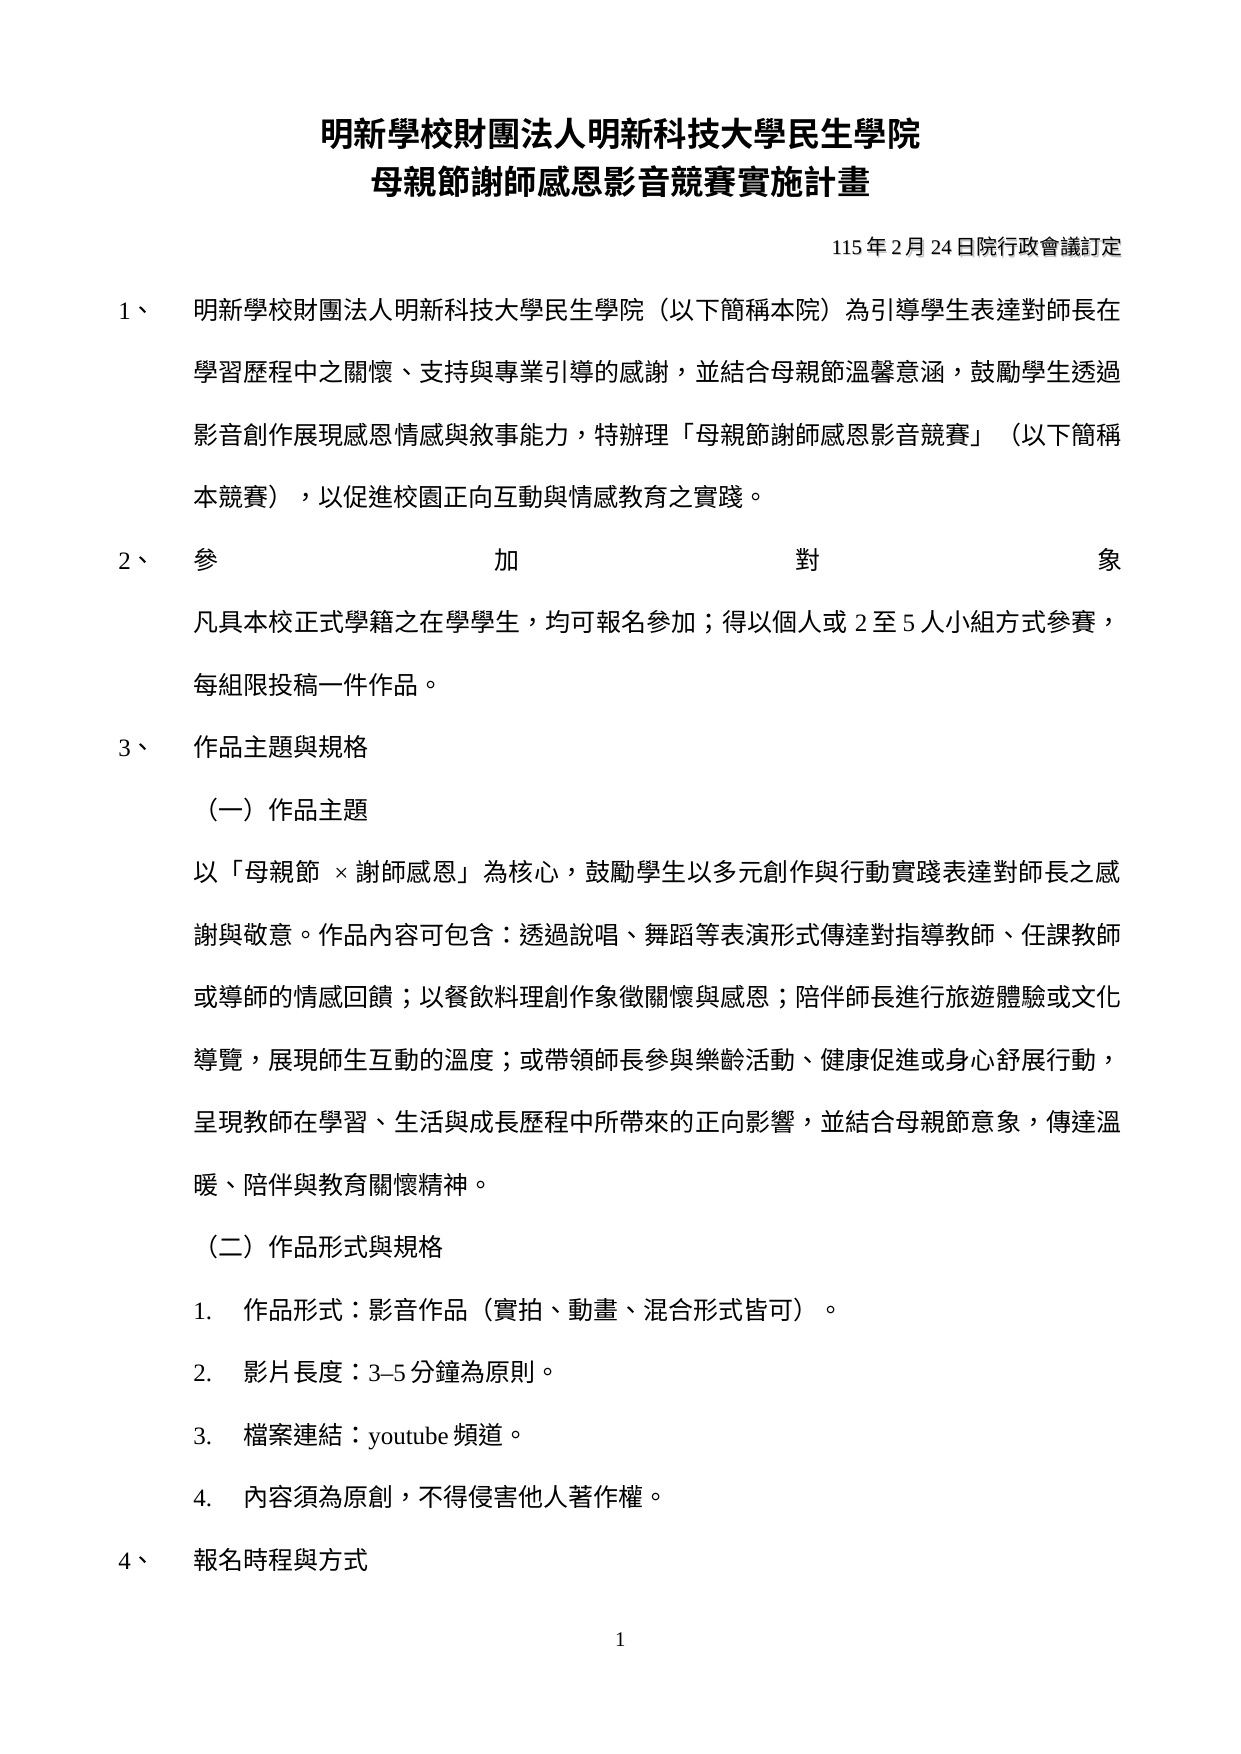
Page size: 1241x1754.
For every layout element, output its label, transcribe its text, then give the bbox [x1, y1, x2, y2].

list 明新學校財團法人明新科技大學民生學院（以下簡稱本院）為引導學生表達對師長在學習歷程中之關懷、支持與專業引導的感謝，並結合母親節溫馨意涵，鼓勵學生透過影音創作展現感恩情感與敘事能力，特辦理「母親節謝師感恩影音競賽」（以下簡稱本競賽），以促進校園正向互動與情感教育之實踐。 [118, 267, 1122, 517]
text 115年2月24日院行政會議訂定 [118, 204, 1122, 267]
list 報名時程與方式 本競賽每學年辦理一次為原則。參賽者請於公告報名截止日前，填妥報名表（附件一）紙本並送交至民生學院（立緒樓7樓）辦公室胡舒雯老師，另請同步將影音作品電子檔（或可正常播放之雲端連結）寄送至指定電子郵件信箱（popo@must.edu.tw），逾期或資料未齊者，恕不受理。 [118, 1517, 1122, 1579]
text 母親節謝師感恩影音競賽實施計畫 [118, 156, 1122, 204]
text （二）作品形式與規格 [193, 1204, 1122, 1267]
text 以「母親節 × 謝師感恩」為核心，鼓勵學生以多元創作與行動實踐表達對師長之感謝與敬意。作品內容可包含：透過說唱、舞蹈等表演形式傳達對指導教師、任課教師或導師的情感回饋；以餐飲料理創作象徵關懷與感恩；陪伴師長進行旅遊體驗或文化導覽，展現師生互動的溫度；或帶領師長參與樂齡活動、健康促進或身心舒展行動，呈現教師在學習、生活與成長歷程中所帶來的正向影響，並結合母親節意象，傳達溫暖、陪伴與教育關懷精神。 [193, 829, 1122, 1204]
list 影片長度：3–5分鐘為原則。 [193, 1329, 1122, 1392]
list 檔案連結：youtube頻道。 [193, 1392, 1122, 1454]
list 參加對象 凡具本校正式學籍之在學學生，均可報名參加；得以個人或2至5人小組方式參賽，每組限投稿一件作品。 [118, 517, 1122, 704]
text （一）作品主題 [193, 767, 1122, 829]
list 作品形式：影音作品（實拍、動畫、混合形式皆可）。 [193, 1267, 1122, 1329]
list 作品主題與規格 [118, 704, 1122, 767]
text 明新學校財團法人明新科技大學民生學院 [118, 108, 1122, 156]
list 內容須為原創，不得侵害他人著作權。 [193, 1454, 1122, 1517]
